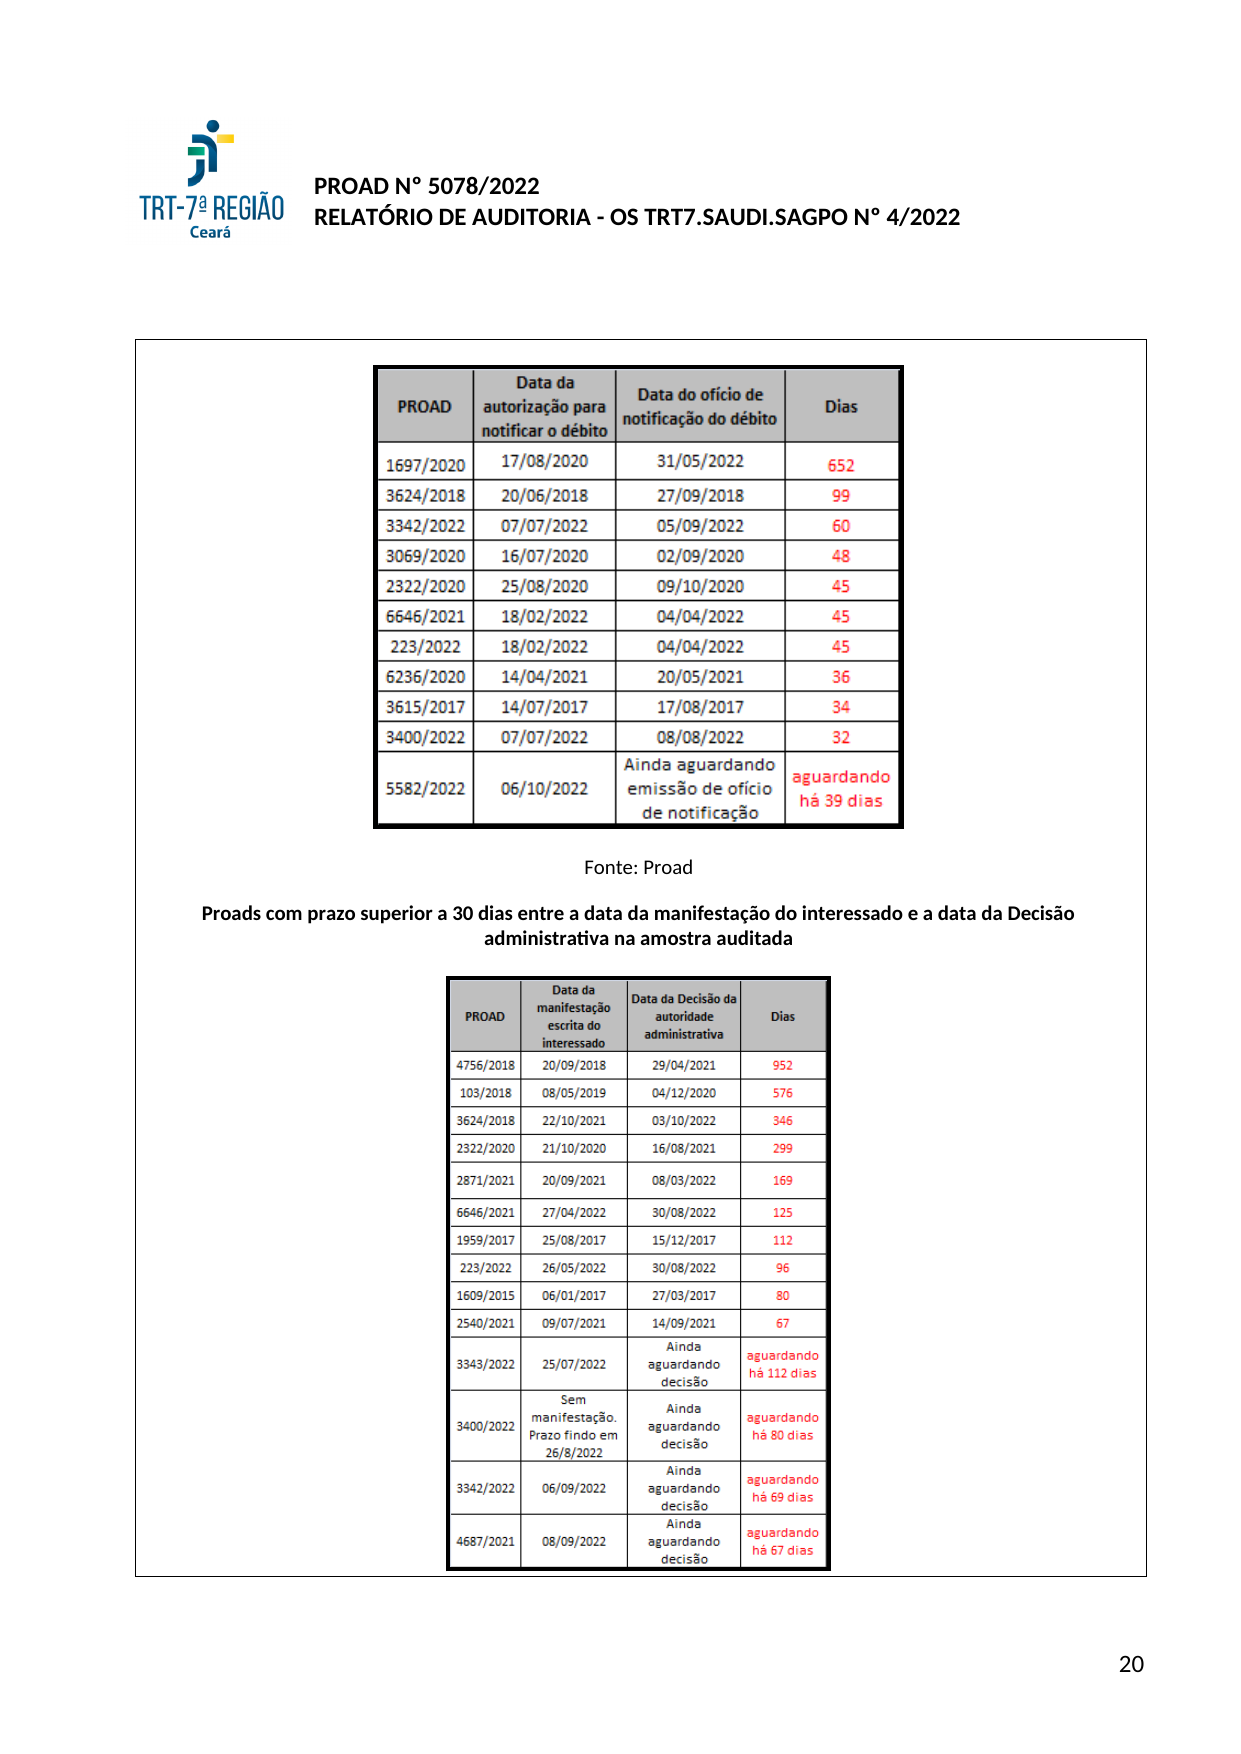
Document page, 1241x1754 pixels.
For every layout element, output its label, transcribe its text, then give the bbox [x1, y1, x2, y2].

picture [450, 980, 827, 1567]
table_cell Fonte: Proad Proads com prazo superior a 30 dias entre a data da manifestação do interessado e a data da Decisão administrativa na amostra auditada [136, 340, 1146, 1576]
picture [378, 369, 900, 825]
picture [125, 117, 293, 245]
